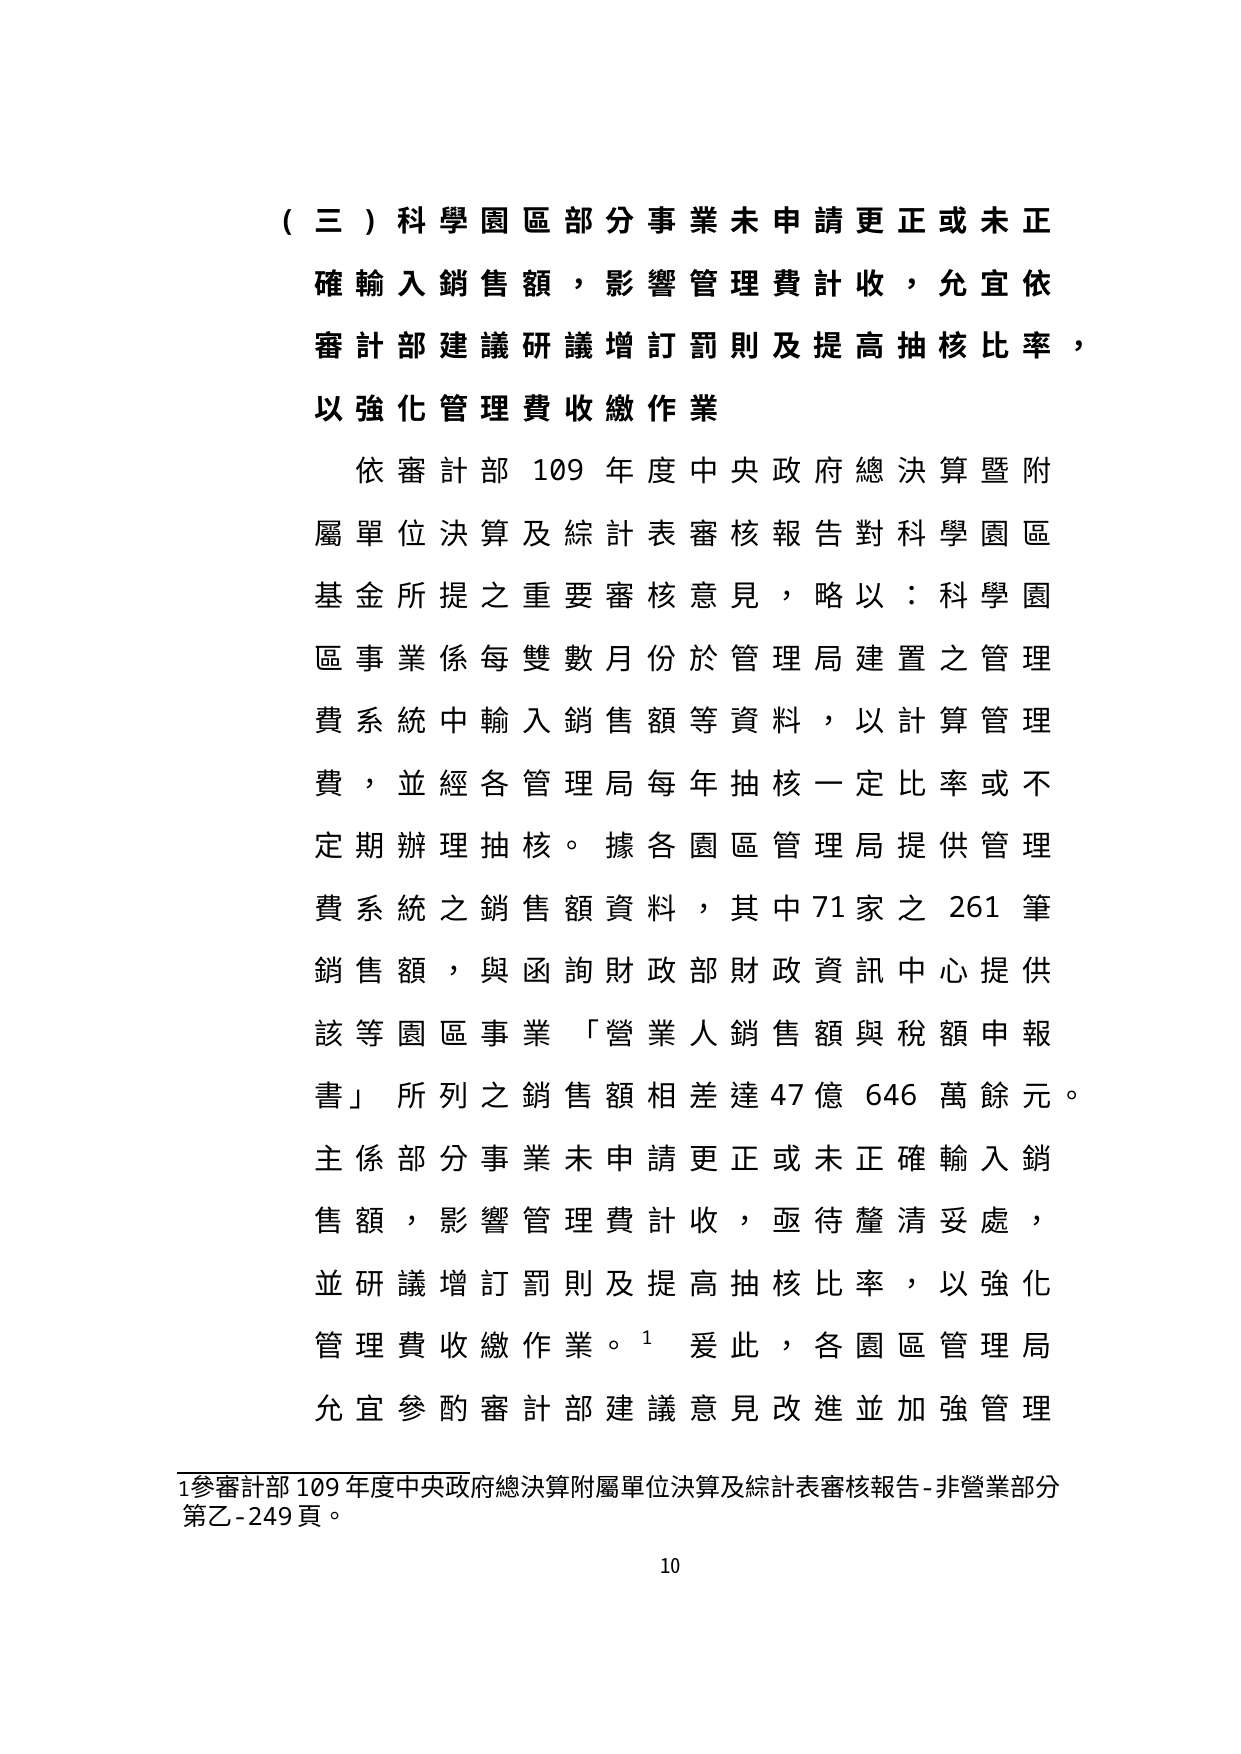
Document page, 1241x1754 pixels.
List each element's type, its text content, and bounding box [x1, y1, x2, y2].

text 依審計部109年度中央政府總決算暨附屬單位決算及綜計表審核報告對科學園區基金所提之重要審核意見，略以：科學園區事業係每雙數月份於管理局建置之管理費系統中輸入銷售額等資料，以計算管理費，並經各管理局每年抽核一定比率或不定期辦理抽核。據各園區管理局提供管理費系統之銷售額資料，其中71家之261筆銷售額，與函詢財政部財政資訊中心提供該等園區事業「營業人銷售額與稅額申報書」所列之銷售額相差達47億646萬餘元。主係部分事業未申請更正或未正確輸入銷售額，影響管理費計收，亟待釐清妥處，並研議增訂罰則及提高抽核比率，以強化管理費收繳作業。爰此，各園區管理局允宜參酌審計部建議意見改進並加強管理費收繳之內控作業。 [271, 427, 1058, 1427]
text 參審計部109年度中央政府總決算附屬單位決算及綜計表審核報告-非營業部分第乙-249頁。 [177, 1473, 1063, 1532]
text (三)科學園區部分事業未申請更正或未正確輸入銷售額，影響管理費計收，允宜依審計部建議研議增訂罰則及提高抽核比率，以強化管理費收繳作業 [242, 177, 1058, 427]
